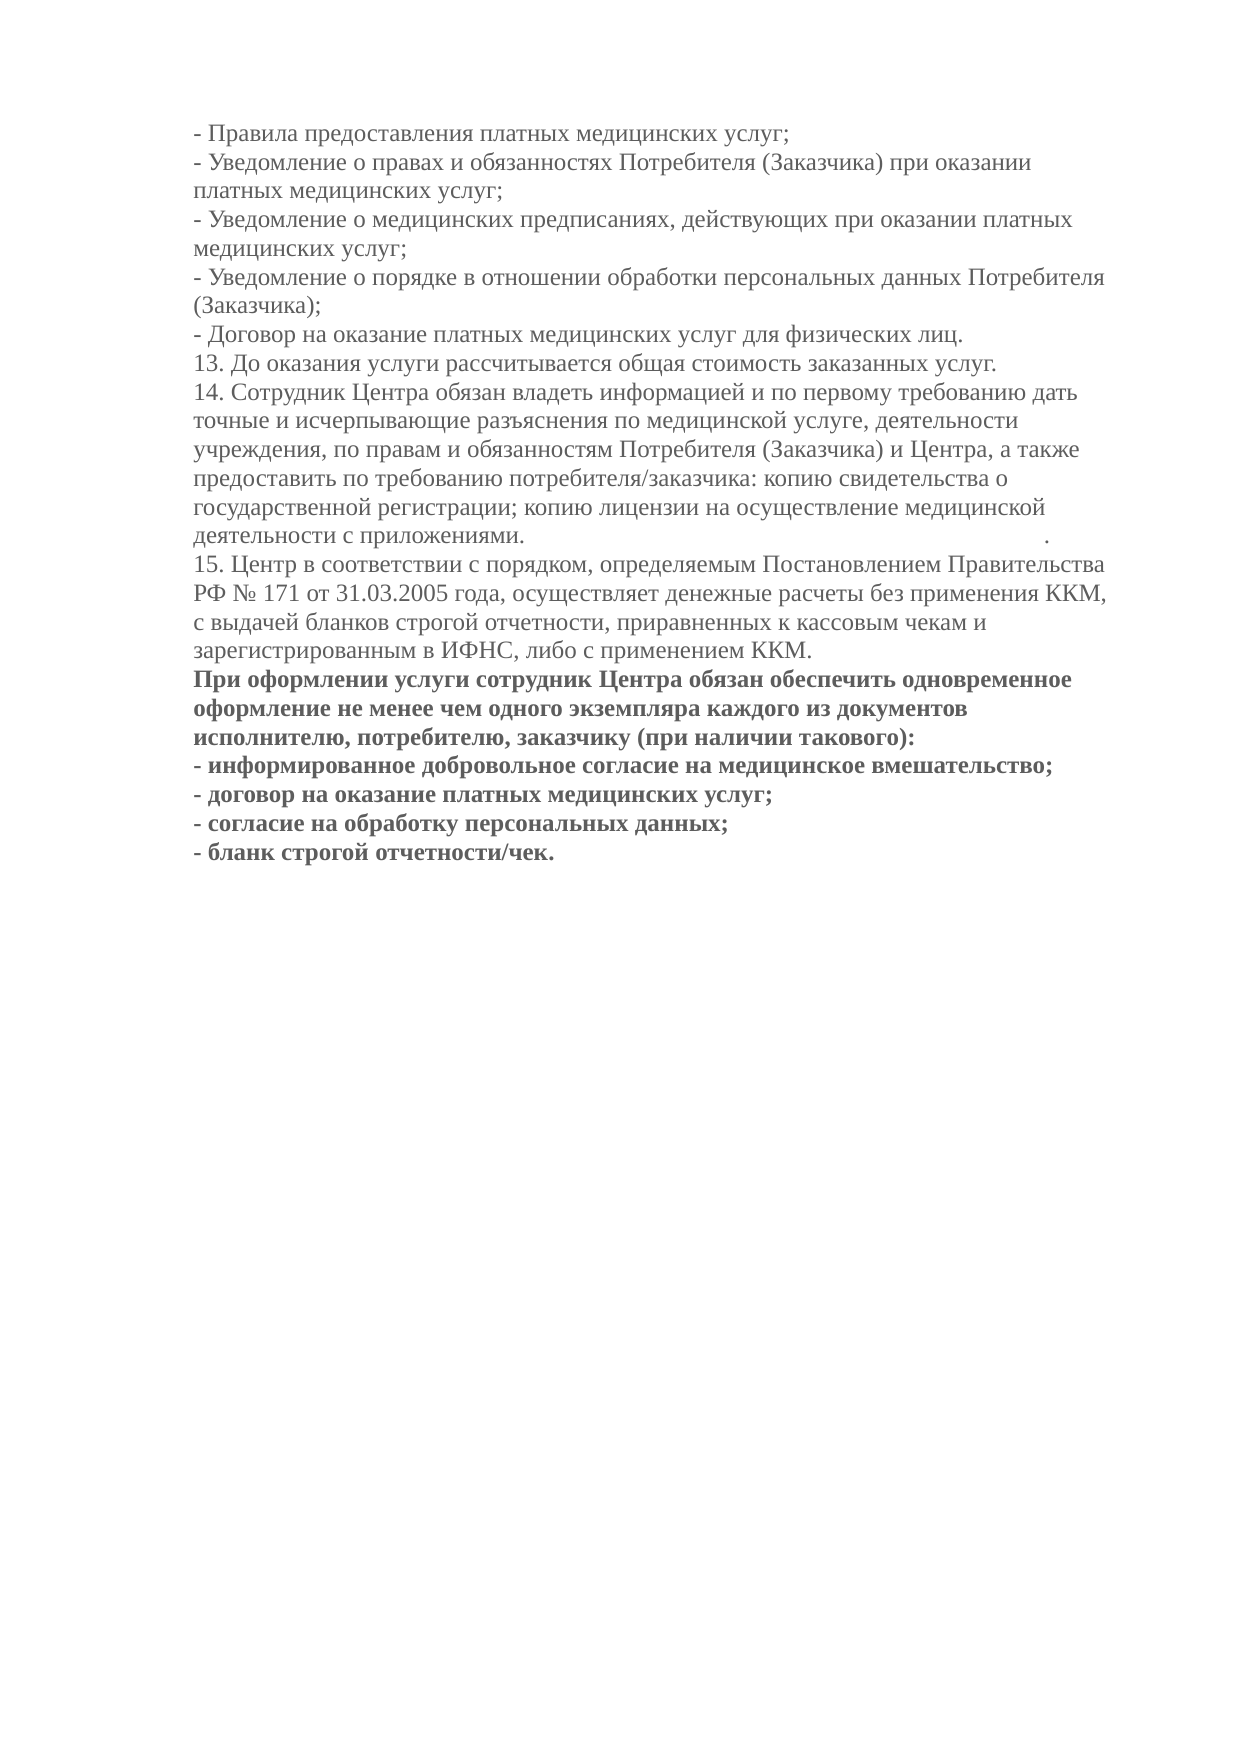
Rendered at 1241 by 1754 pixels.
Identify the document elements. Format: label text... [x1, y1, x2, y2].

list - Уведомление о правах и обязанностях Потребителя (Заказчика) при оказании платных медицинских услуг; [156, 147, 1122, 204]
list - Уведомление о медицинских предписаниях, действующих при оказании платных медицинских услуг; [156, 204, 1122, 262]
list - информированное добровольное согласие на медицинское вмешательство; [156, 751, 1122, 779]
list - бланк строгой отчетности/чек. [156, 837, 1122, 866]
list - Договор на оказание платных медицинских услуг для физических лиц. [156, 319, 1122, 348]
list 13. До оказания услуги рассчитывается общая стоимость заказанных услуг. [156, 348, 1122, 377]
list - согласие на обработку персональных данных; [156, 808, 1122, 837]
list - Уведомление о порядке в отношении обработки персональных данных Потребителя (Заказчика); [156, 262, 1122, 319]
list - договор на оказание платных медицинских услуг; [156, 779, 1122, 808]
list - Правила предоставления платных медицинских услуг; [156, 118, 1122, 147]
list 14. Сотрудник Центра обязан владеть информацией и по первому требованию дать точные и исчерпывающие разъяснения по медицинской услуге, деятельности учреждения, по правам и обязанностям Потребителя (Заказчика) и Центра, а также предоставить по требованию потребителя/заказчика: копию свидетельства о государственной регистрации; копию лицензии на осуществление медицинской деятельности с приложениями. . 15. Центр в соответствии с порядком, определяемым Постановлением Правительства РФ № 171 от 31.03.2005 года, осуществляет денежные расчеты без применения ККМ, с выдачей бланков строгой отчетности, приравненных к кассовым чекам и зарегистрированным в ИФНС, либо с применением ККМ. При оформлении услуги сотрудник Центра обязан обеспечить одновременное оформление не менее чем одного экземпляра каждого из документов исполнителю, потребителю, заказчику (при наличии такового): [156, 377, 1122, 751]
